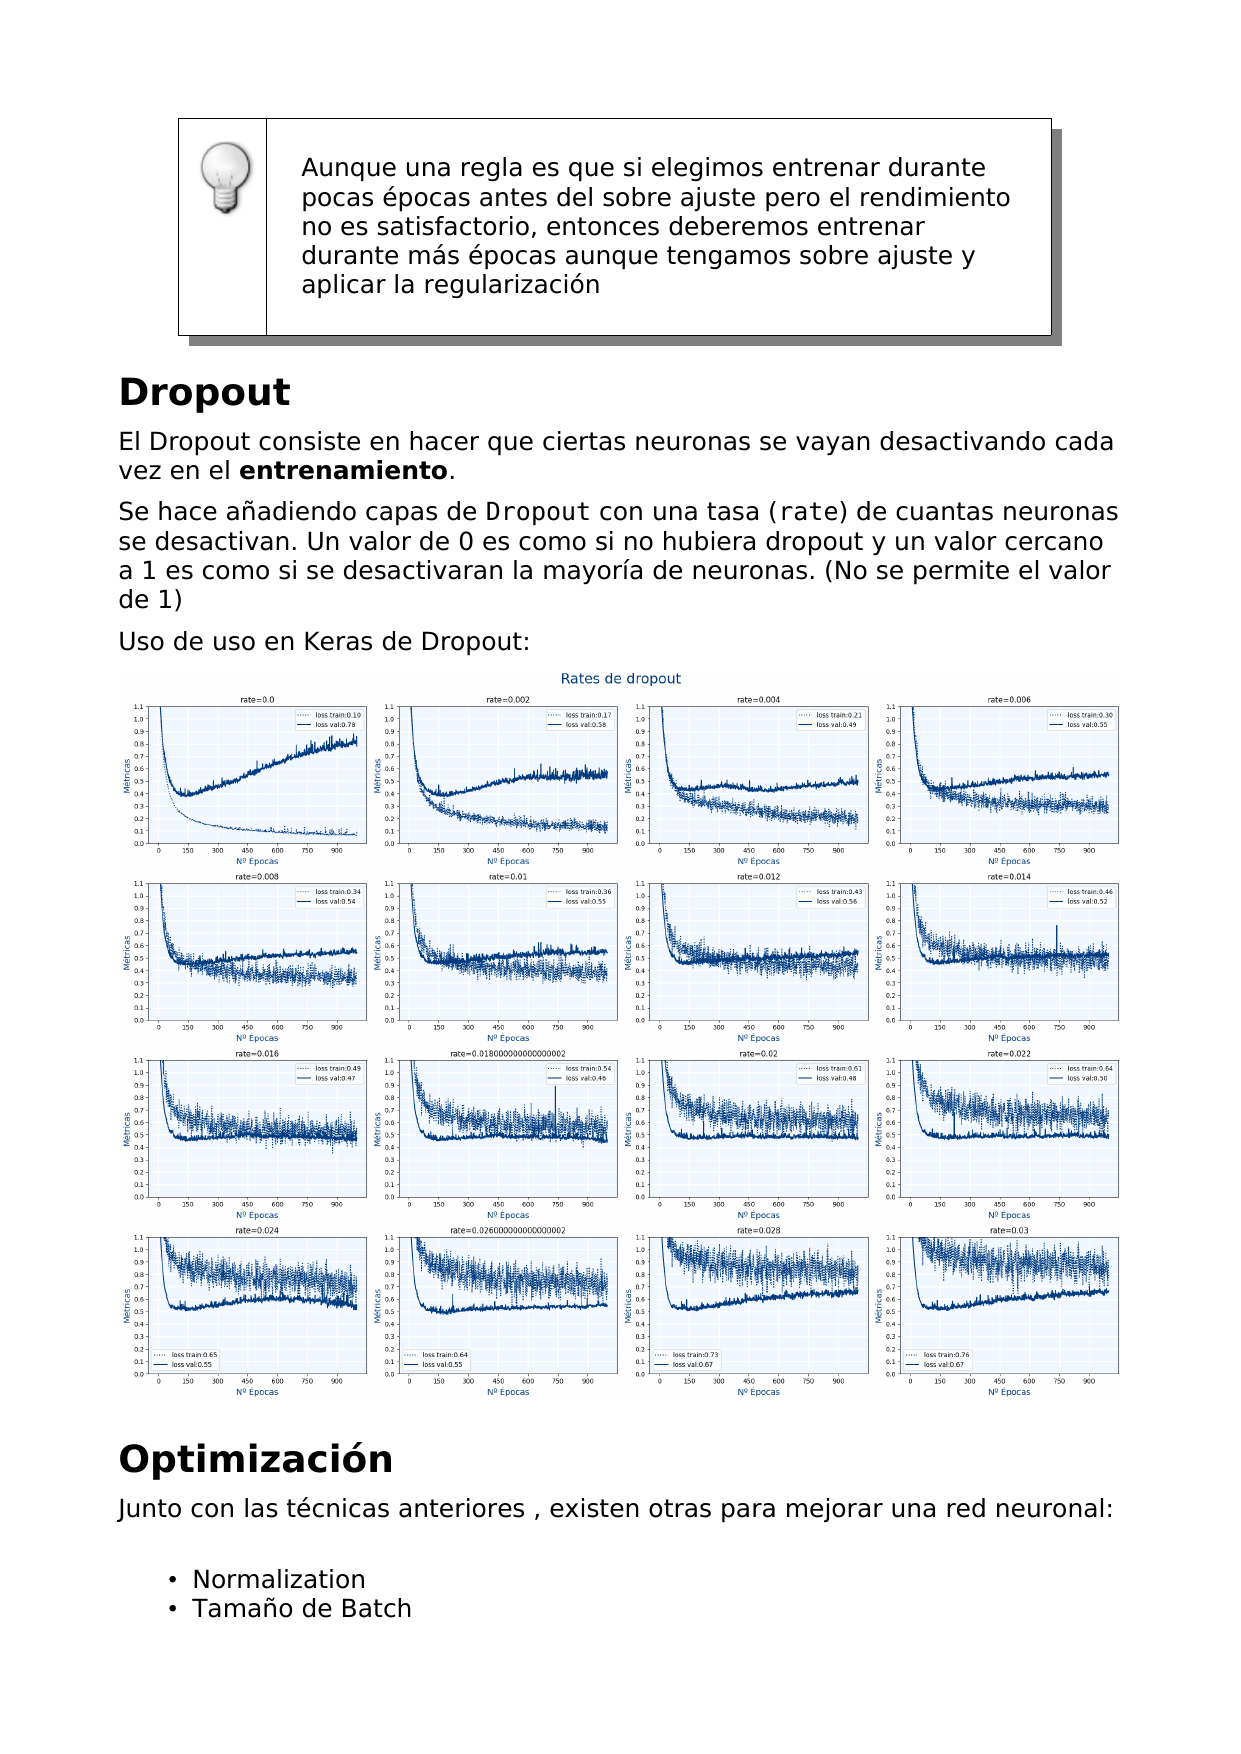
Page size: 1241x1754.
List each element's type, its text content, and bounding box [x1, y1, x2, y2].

text Se hace añadiendo capas de Dropout con una tasa (rate) de cuantas neuronas se desactivan. Un valor de 0 es como si no hubiera dropout y un valor cercano a 1 es como si se desactivaran la mayoría de neuronas. (No se permite el valor de 1) [118, 498, 1122, 614]
subtitle Optimización [118, 1438, 1122, 1482]
picture [190, 141, 266, 217]
text Uso de uso en Keras de Dropout: [118, 627, 1122, 656]
text El Dropout consiste en hacer que ciertas neuronas se vayan desactivando cada vez en el entrenamiento. [118, 427, 1122, 485]
table_header Aunque una regla es que si elegimos entrenar durante pocas épocas antes del sobre ajuste pero el rendimiento no es satisfactorio, entonces deberemos entrenar durante más épocas aunque tengamos sobre ajuste y aplicar la regularización [267, 119, 1051, 335]
list Normalization [177, 1565, 1122, 1594]
picture [118, 668, 1123, 1401]
list Tamaño de Batch [177, 1594, 1122, 1624]
table_header [179, 119, 266, 335]
subtitle Dropout [118, 371, 1122, 414]
text Junto con las técnicas anteriores , existen otras para mejorar una red neuronal: [118, 1494, 1122, 1523]
